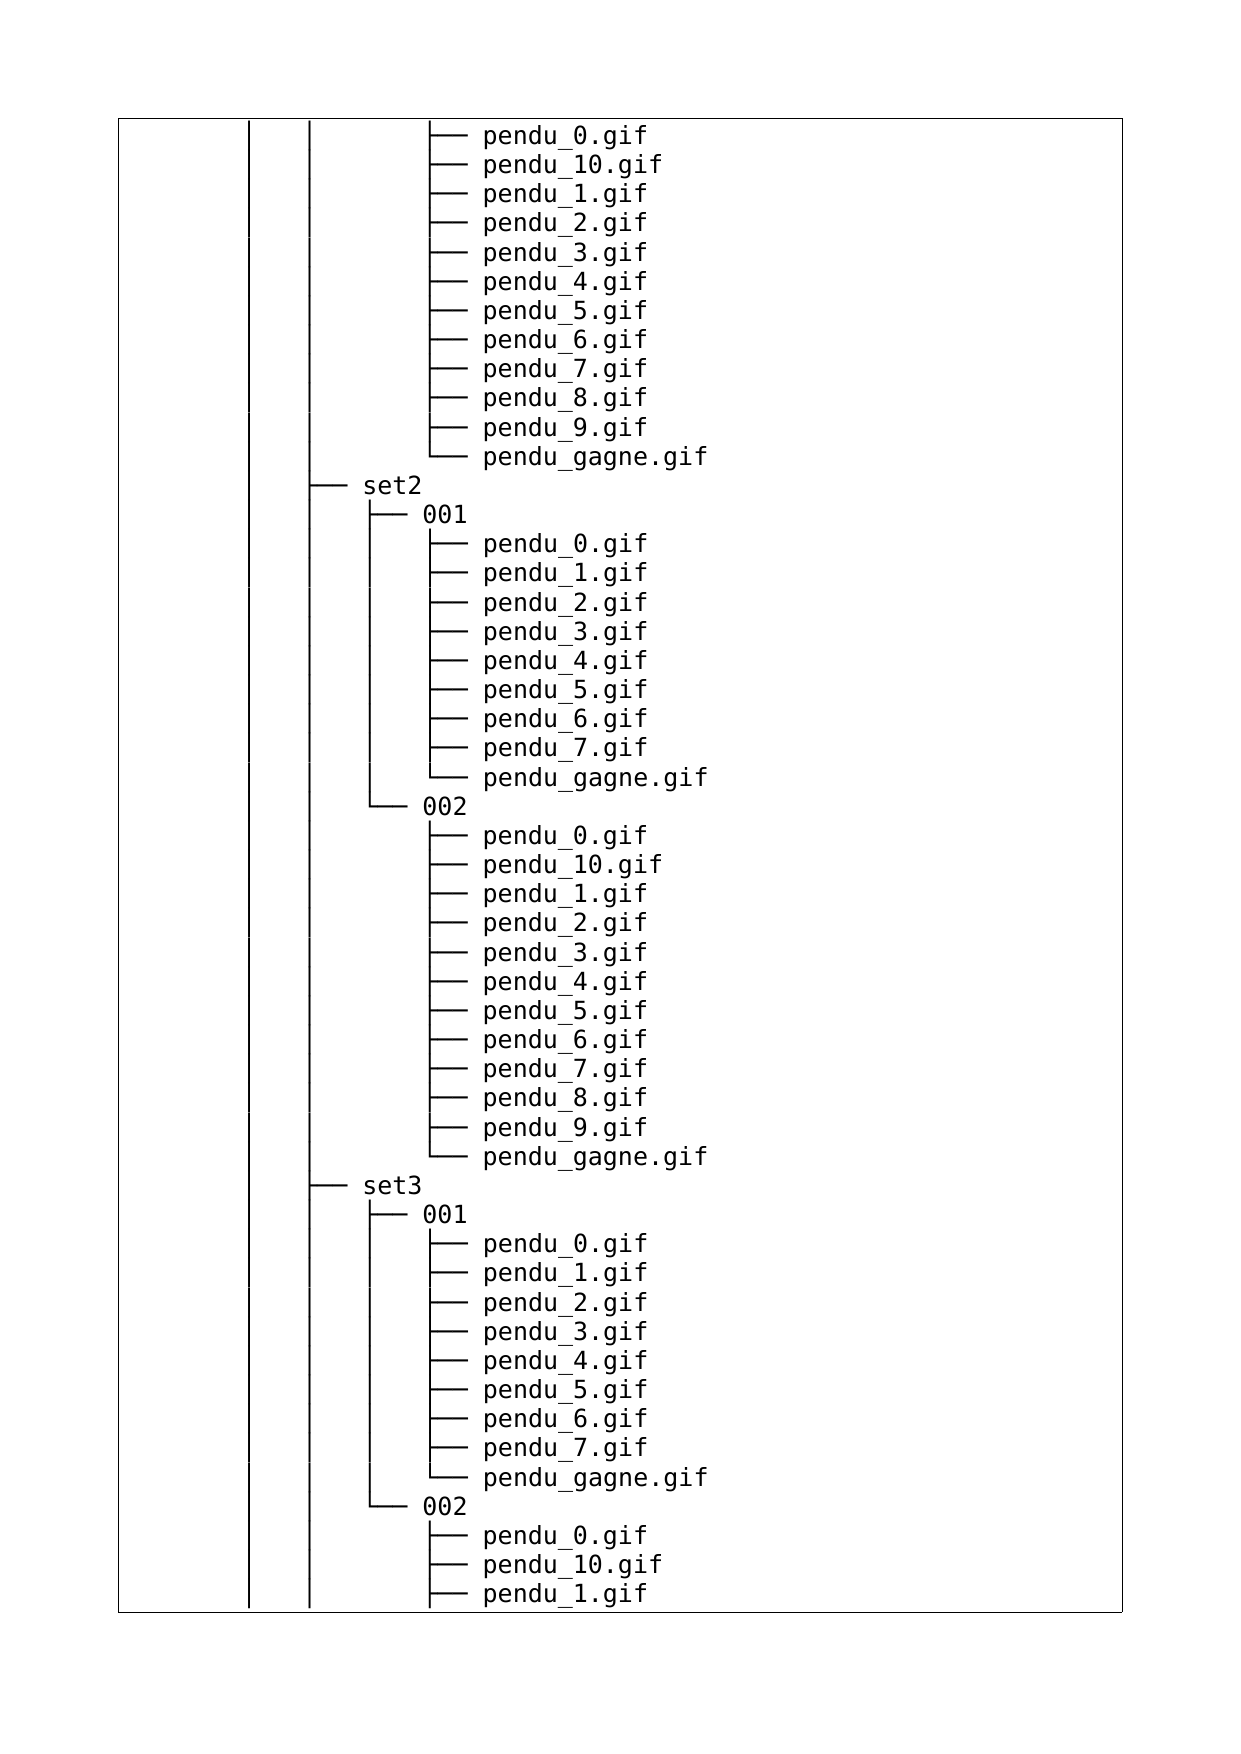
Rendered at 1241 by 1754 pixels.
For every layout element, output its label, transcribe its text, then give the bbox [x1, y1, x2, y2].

table_header │ │ ├── pendu_0.gif │ │ ├── pendu_10.gif │ │ ├── pendu_1.gif │ │ ├── pendu_2.gif │ │ ├── pendu_3.gif │ │ ├── pendu_4.gif │ │ ├── pendu_5.gif │ │ ├── pendu_6.gif │ │ ├── pendu_7.gif │ │ ├── pendu_8.gif │ │ ├── pendu_9.gif │ │ └── pendu_gagne.gif │ ├── set2 │ │ ├── 001 │ │ │ ├── pendu_0.gif │ │ │ ├── pendu_1.gif │ │ │ ├── pendu_2.gif │ │ │ ├── pendu_3.gif │ │ │ ├── pendu_4.gif │ │ │ ├── pendu_5.gif │ │ │ ├── pendu_6.gif │ │ │ ├── pendu_7.gif │ │ │ └── pendu_gagne.gif │ │ └── 002 │ │ ├── pendu_0.gif │ │ ├── pendu_10.gif │ │ ├── pendu_1.gif │ │ ├── pendu_2.gif │ │ ├── pendu_3.gif │ │ ├── pendu_4.gif │ │ ├── pendu_5.gif │ │ ├── pendu_6.gif │ │ ├── pendu_7.gif │ │ ├── pendu_8.gif │ │ ├── pendu_9.gif │ │ └── pendu_gagne.gif │ ├── set3 │ │ ├── 001 │ │ │ ├── pendu_0.gif │ │ │ ├── pendu_1.gif │ │ │ ├── pendu_2.gif │ │ │ ├── pendu_3.gif │ │ │ ├── pendu_4.gif │ │ │ ├── pendu_5.gif │ │ │ ├── pendu_6.gif │ │ │ ├── pendu_7.gif │ │ │ └── pendu_gagne.gif │ │ └── 002 │ │ ├── pendu_0.gif │ │ ├── pendu_10.gif │ │ ├── pendu_1.gif [119, 119, 1122, 1612]
